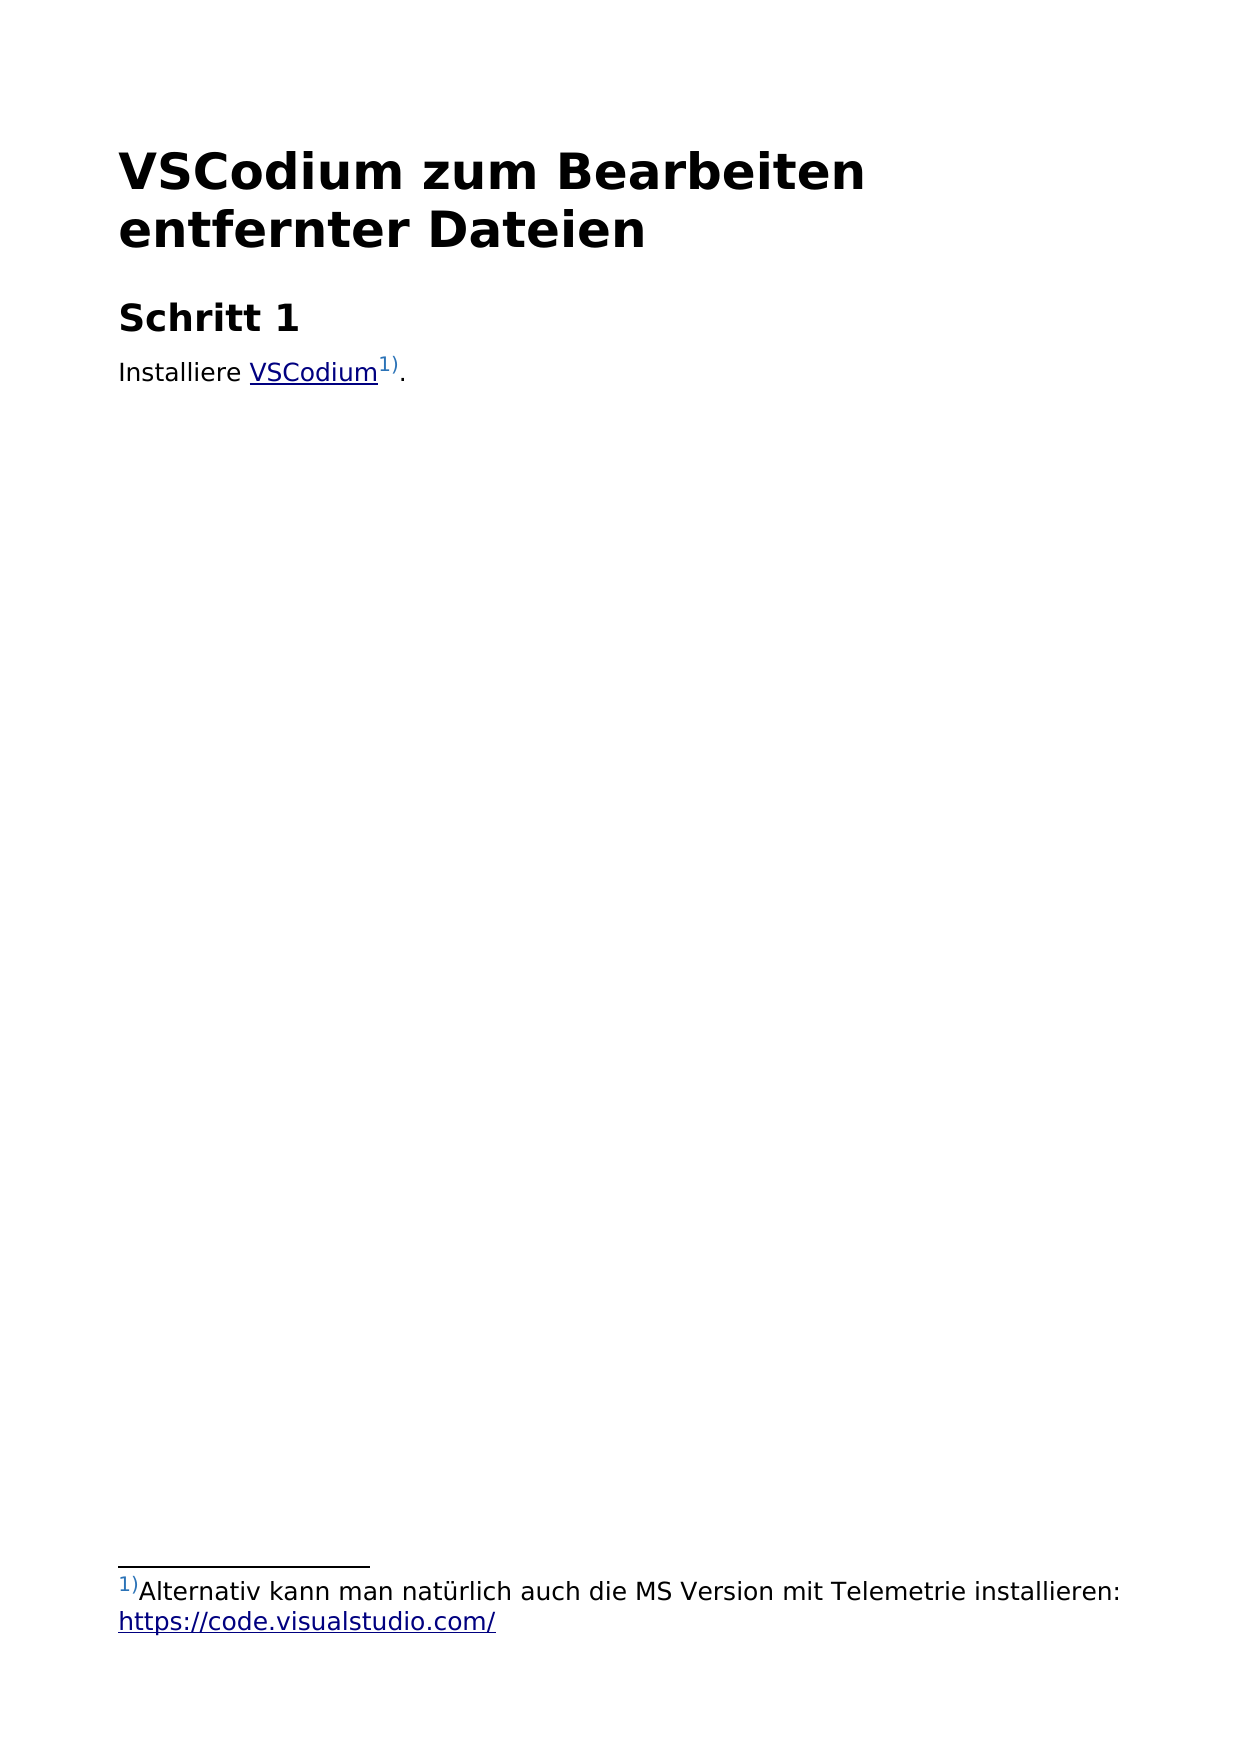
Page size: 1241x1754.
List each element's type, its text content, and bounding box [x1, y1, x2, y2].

text Installiere VSCodium. [118, 353, 1122, 387]
subtitle Schritt 1 [118, 297, 1122, 341]
text Alternativ kann man natürlich auch die MS Version mit Telemetrie installieren: https://code.visualstudio.com/ [118, 1573, 1122, 1636]
subtitle VSCodium zum Bearbeiten entfernter Dateien [118, 143, 1122, 259]
